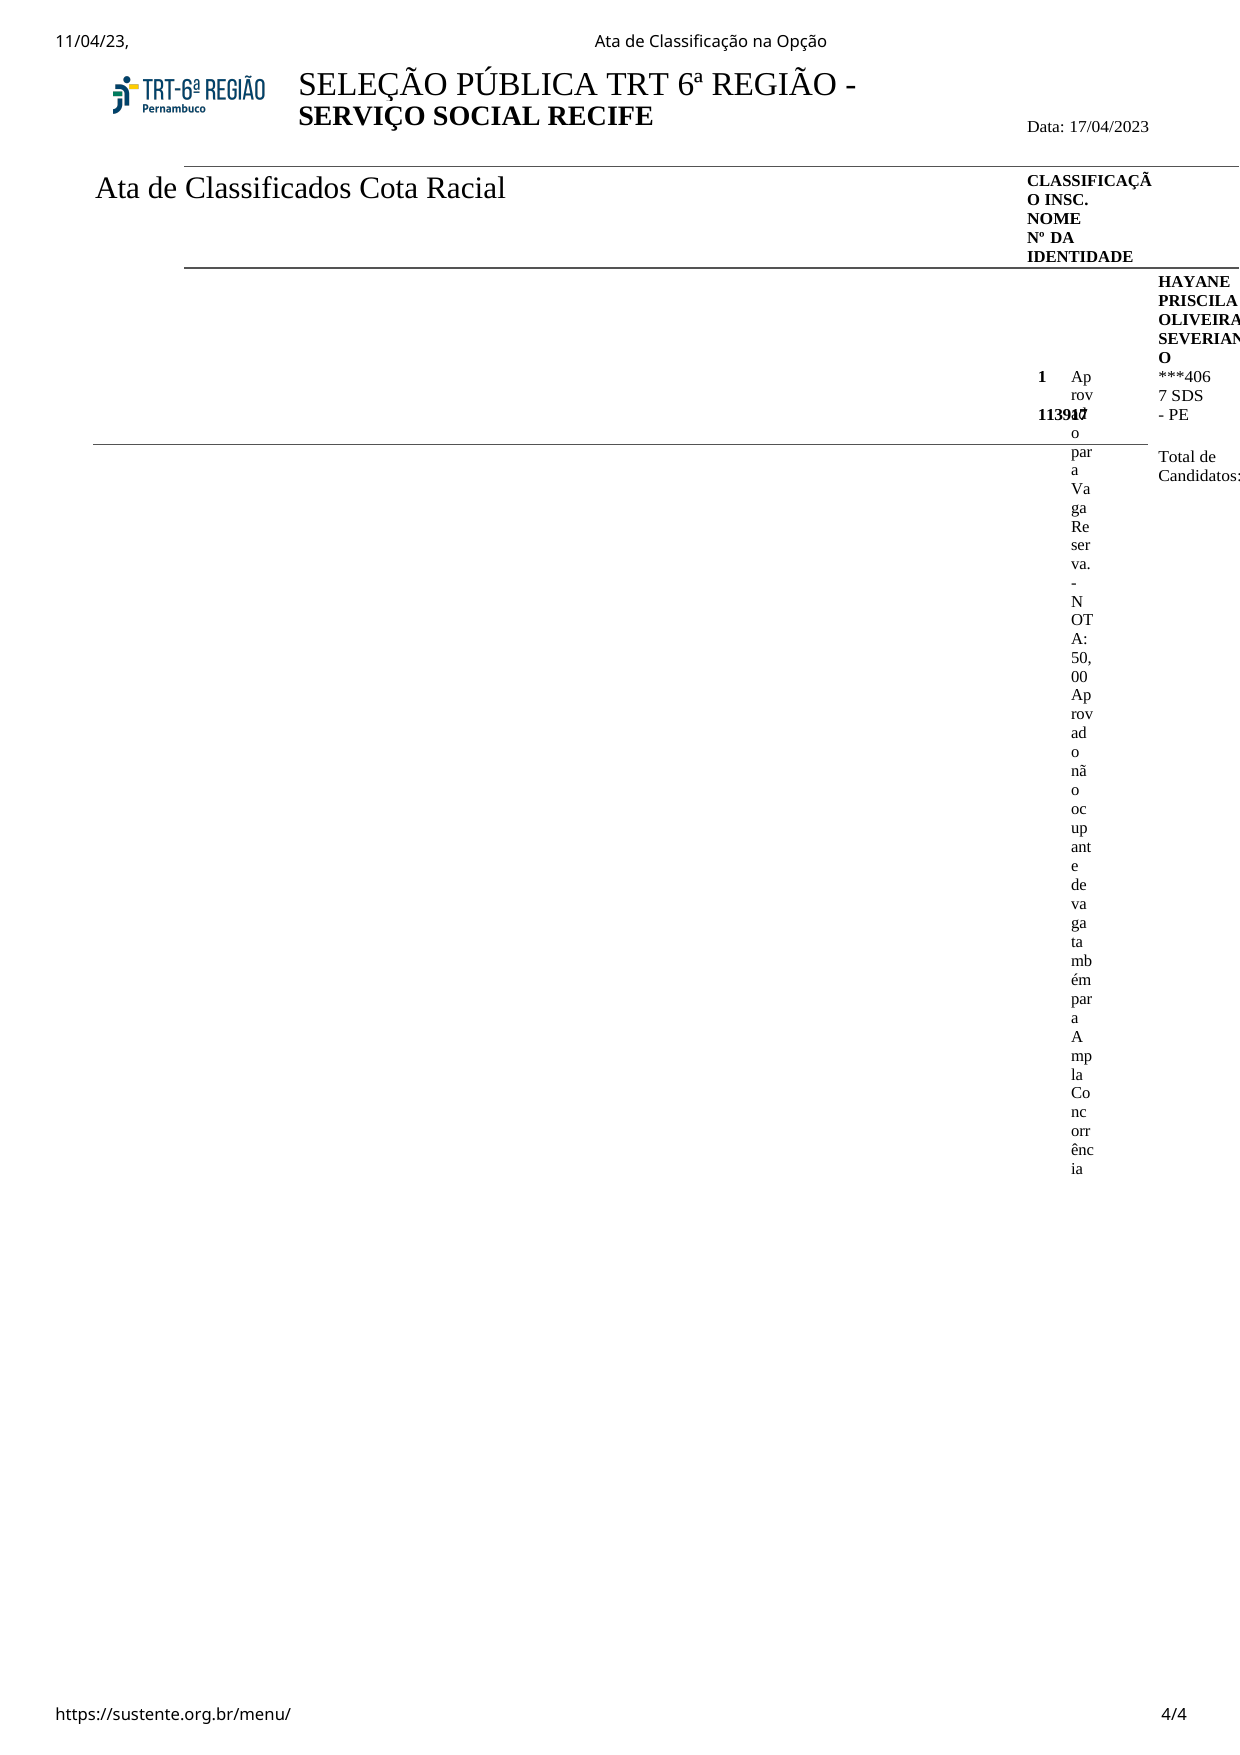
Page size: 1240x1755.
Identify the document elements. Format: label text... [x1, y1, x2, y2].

text HAYANE PRISCILA OLIVEIRA SEVERIANO [1158, 272, 1240, 367]
text Data: 17/04/2023 [1027, 117, 1160, 136]
text ***4067 SDS - PE [1158, 367, 1212, 424]
subtitle Ata de Classificados Cota Racial [95, 169, 656, 205]
text SERVIÇO SOCIAL RECIFE [298, 101, 656, 131]
text Aprovado para Vaga Reserva. - NOTA: 50,00 [1071, 367, 1095, 444]
subtitle CLASSIFICAÇÃO INSC. NOME Nº DA IDENTIDADE [1027, 170, 1160, 266]
text Aprovado para Vaga Reserva. - NOTA: 50,00 [1071, 445, 1095, 686]
text Total de Candidatos: 1 [1158, 447, 1240, 485]
text Aprovado não ocupante de vaga também para Ampla Concorrência [1071, 686, 1095, 1179]
